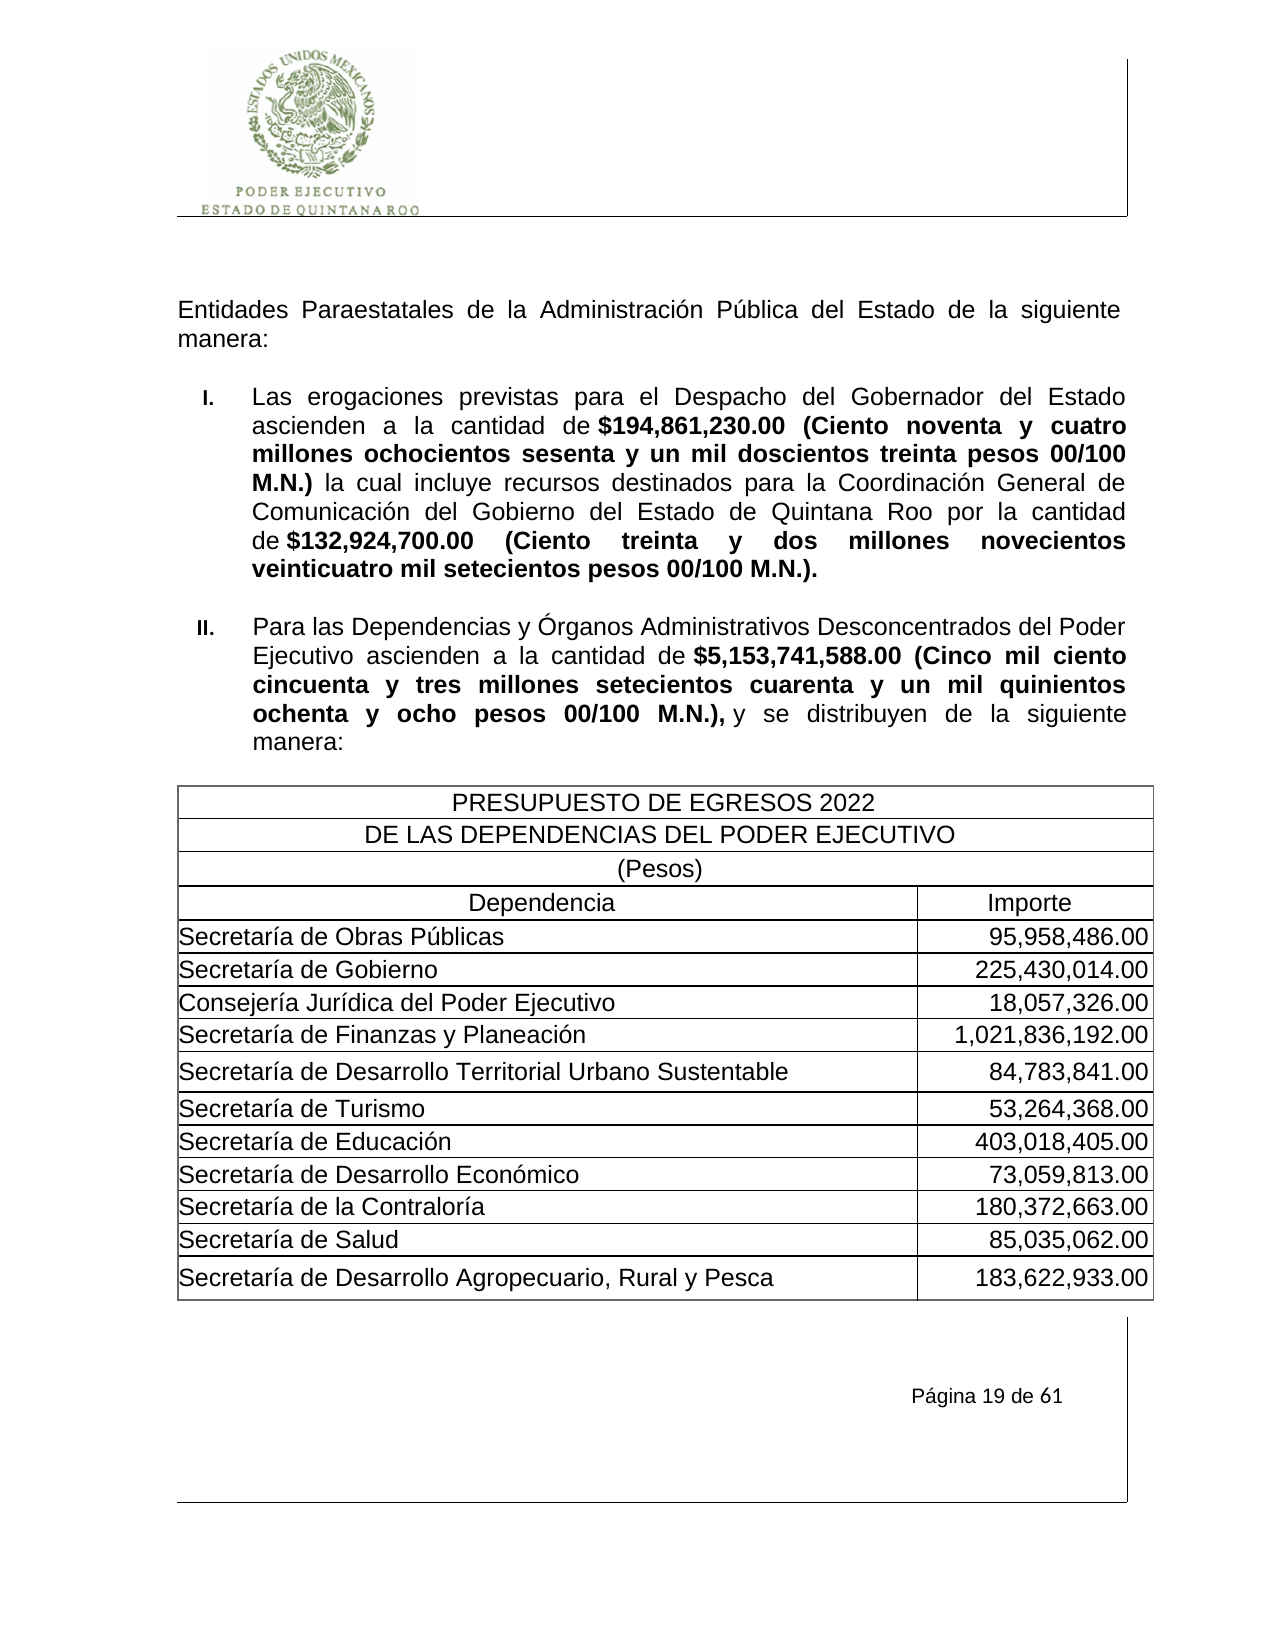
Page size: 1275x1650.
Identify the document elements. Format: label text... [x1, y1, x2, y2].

table_cell Secretaría de Obras Públicas [179, 921, 917, 952]
table_cell Secretaría de Desarrollo Agropecuario, Rural y Pesca [179, 1257, 917, 1299]
table_cell Secretaría de Gobierno [179, 954, 917, 985]
table_cell Secretaría de Desarrollo Económico [179, 1158, 917, 1189]
table_cell Secretaría de Finanzas y Planeación [179, 1019, 917, 1051]
text Entidades Paraestatales de la Administración Pública del Estado de la siguiente manera: [177, 295, 1123, 353]
table_header PRESUPUESTO DE EGRESOS 2022 [179, 787, 1153, 818]
list Para las Dependencias y Órganos Administrativos Desconcentrados del Poder Ejecutivo ascienden a la cantidad de $5,153,741,588.00 (Cinco mil ciento cincuenta y tres millones setecientos cuarenta y un mil quinientos ochenta y ocho pesos 00/100 M.N.), y se distribuyen de la siguiente manera: [215, 612, 1127, 756]
table_cell 84,783,841.00 [918, 1052, 1153, 1091]
table_cell 180,372,663.00 [918, 1191, 1153, 1222]
table_cell Secretaría de Educación [179, 1126, 917, 1157]
list Las erogaciones previstas para el Despacho del Gobernador del Estado ascienden a la cantidad de $194,861,230.00 (Ciento noventa y cuatro millones ochocientos sesenta y un mil doscientos treinta pesos 00/100 M.N.) la cual incluye recursos destinados para la Coordinación General de Comunicación del Gobierno del Estado de Quintana Roo por la cantidad de $132,924,700.00 (Ciento treinta y dos millones novecientos veinticuatro mil setecientos pesos 00/100 M.N.). [214, 382, 1127, 583]
table_cell 1,021,836,192.00 [918, 1019, 1153, 1051]
table_cell Secretaría de Desarrollo Territorial Urbano Sustentable [179, 1052, 917, 1091]
table_cell 53,264,368.00 [918, 1093, 1153, 1124]
table_cell Secretaría de Salud [179, 1224, 917, 1255]
table_cell (Pesos) [179, 852, 1153, 885]
table_cell Consejería Jurídica del Poder Ejecutivo [179, 987, 917, 1018]
table_cell Dependencia [179, 887, 917, 919]
table_cell 403,018,405.00 [918, 1126, 1153, 1157]
table_cell 73,059,813.00 [918, 1158, 1153, 1189]
table_cell Secretaría de Turismo [179, 1093, 917, 1124]
table_cell 85,035,062.00 [918, 1224, 1153, 1255]
table_cell 95,958,486.00 [918, 921, 1153, 952]
table_cell 18,057,326.00 [918, 987, 1153, 1018]
table_cell 183,622,933.00 [918, 1257, 1153, 1299]
table_cell Importe [918, 887, 1153, 919]
table_cell Secretaría de la Contraloría [179, 1191, 917, 1222]
table_cell 225,430,014.00 [918, 954, 1153, 985]
table_cell DE LAS DEPENDENCIAS DEL PODER EJECUTIVO [179, 819, 1153, 851]
